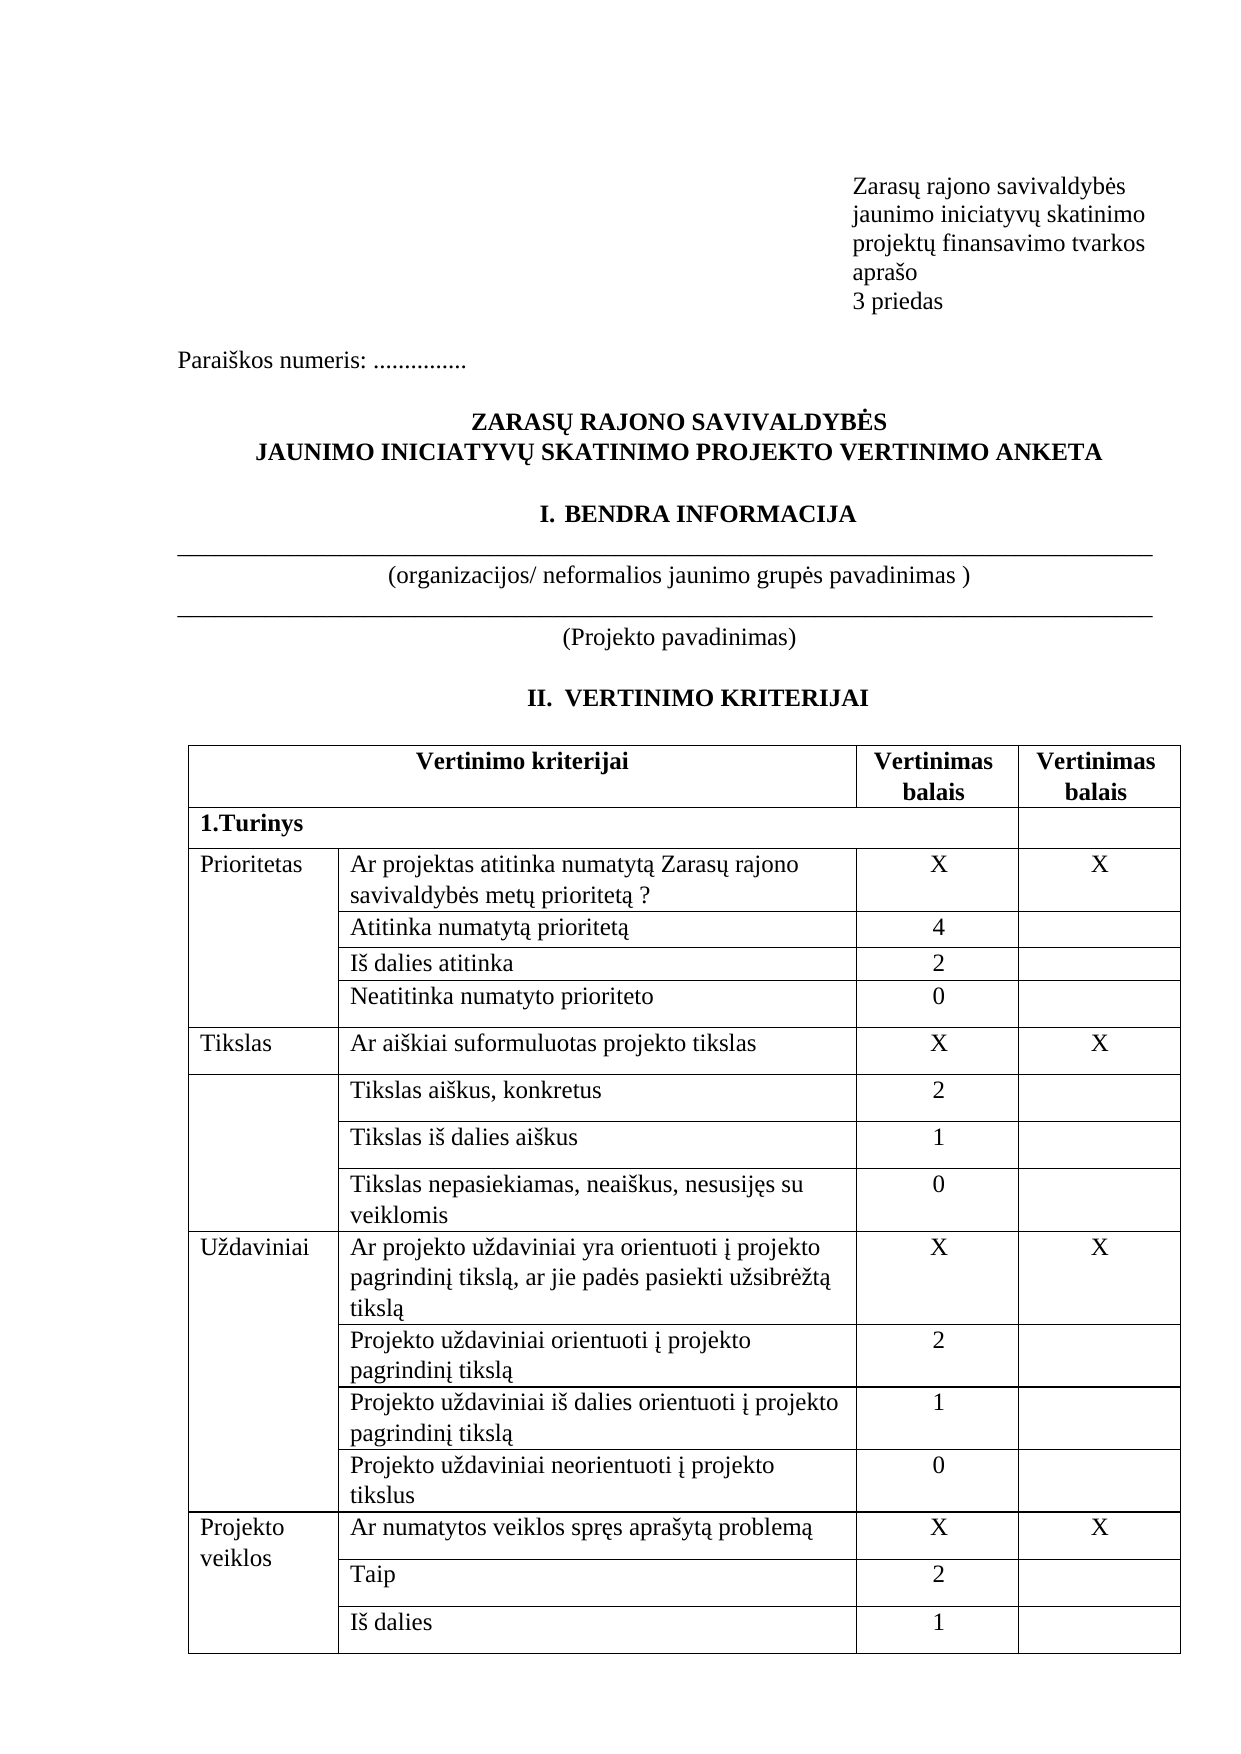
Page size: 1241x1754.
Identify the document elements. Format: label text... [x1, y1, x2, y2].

table_cell Ar numatytos veiklos spręs aprašytą problemą [339, 1513, 856, 1558]
table_cell Tikslas nepasiekiamas, neaiškus, nesusijęs su veiklomis [339, 1169, 856, 1231]
text ______________________________________________________________________________ [177, 591, 1181, 620]
table_cell [1019, 1075, 1180, 1121]
table_cell [1019, 808, 1180, 848]
table_cell 0 [857, 1450, 1018, 1511]
table_cell [1019, 1388, 1180, 1449]
table_cell [1019, 1450, 1180, 1511]
table_cell 1 [857, 1607, 1018, 1653]
table_cell 0 [857, 1169, 1018, 1231]
table_header Vertinimas balais [857, 746, 1018, 807]
table_cell Iš dalies atitinka [339, 948, 856, 980]
table_cell Prioritetas [189, 849, 338, 1027]
table_cell X [1019, 1028, 1180, 1074]
table_cell Ar projekto uždaviniai yra orientuoti į projekto pagrindinį tikslą, ar jie padės pasiekti užsibrėžtą tikslą [339, 1232, 856, 1324]
table_cell [1019, 948, 1180, 980]
table_cell Atitinka numatytą prioritetą [339, 912, 856, 947]
table_cell 4 [857, 912, 1018, 947]
text ______________________________________________________________________________ [177, 530, 1181, 558]
table_cell 2 [857, 1560, 1018, 1606]
table_cell X [1019, 1513, 1180, 1558]
table_cell [1019, 1560, 1180, 1606]
text (Projekto pavadinimas) [177, 622, 1181, 651]
text JAUNIMO INICIATYVŲ SKATINIMO PROJEKTO VERTINIMO ANKETA [177, 437, 1181, 466]
text ZARASŲ RAJONO SAVIVALDYBĖS [177, 407, 1181, 436]
table_header Vertinimas balais [1019, 746, 1180, 807]
table_cell [189, 1075, 338, 1231]
text II. VERTINIMO KRITERIJAI [215, 683, 1181, 712]
table_cell Ar projektas atitinka numatytą Zarasų rajono savivaldybės metų prioritetą ? [339, 849, 856, 911]
table_cell X [1019, 1232, 1180, 1324]
table_cell Ar aiškiai suformuluotas projekto tikslas [339, 1028, 856, 1074]
table_cell 2 [857, 1075, 1018, 1121]
table_cell 2 [857, 948, 1018, 980]
table_cell 0 [857, 981, 1018, 1027]
text (organizacijos/ neformalios jaunimo grupės pavadinimas ) [177, 560, 1181, 589]
table_cell Uždaviniai [189, 1232, 338, 1511]
text Paraiškos numeris: ............... [177, 345, 1181, 374]
table_cell X [857, 849, 1018, 911]
table_cell X [857, 1232, 1018, 1324]
table_cell Tikslas aiškus, konkretus [339, 1075, 856, 1121]
table_cell Neatitinka numatyto prioriteto [339, 981, 856, 1027]
table_cell Projekto uždaviniai neorientuoti į projekto tikslus [339, 1450, 856, 1511]
table_cell 1 [857, 1388, 1018, 1449]
table_cell Tikslas [189, 1028, 338, 1074]
table_cell X [857, 1028, 1018, 1074]
table_cell Taip [339, 1560, 856, 1606]
table_cell 2 [857, 1325, 1018, 1386]
table_cell [1019, 1122, 1180, 1168]
table_cell Projekto uždaviniai orientuoti į projekto pagrindinį tikslą [339, 1325, 856, 1386]
table_cell X [857, 1513, 1018, 1558]
table_cell [1019, 981, 1180, 1027]
table_cell X [1019, 849, 1180, 911]
table_cell [1019, 1325, 1180, 1386]
table_cell Iš dalies [339, 1607, 856, 1653]
text 3 priedas [777, 286, 1181, 314]
table_cell Tikslas iš dalies aiškus [339, 1122, 856, 1168]
table_cell 1.Turinys [189, 808, 1018, 848]
text Zarasų rajono savivaldybės jaunimo iniciatyvų skatinimo projektų finansavimo tvarkos aprašo [852, 171, 1181, 286]
table_cell [1019, 1169, 1180, 1231]
table_cell [1019, 1607, 1180, 1653]
table_cell [1019, 912, 1180, 947]
table_cell Projekto veiklos [189, 1513, 338, 1653]
table_cell Projekto uždaviniai iš dalies orientuoti į projekto pagrindinį tikslą [339, 1388, 856, 1449]
table_cell 1 [857, 1122, 1018, 1168]
text I. BENDRA INFORMACIJA [215, 499, 1181, 528]
table_header Vertinimo kriterijai [189, 746, 856, 807]
